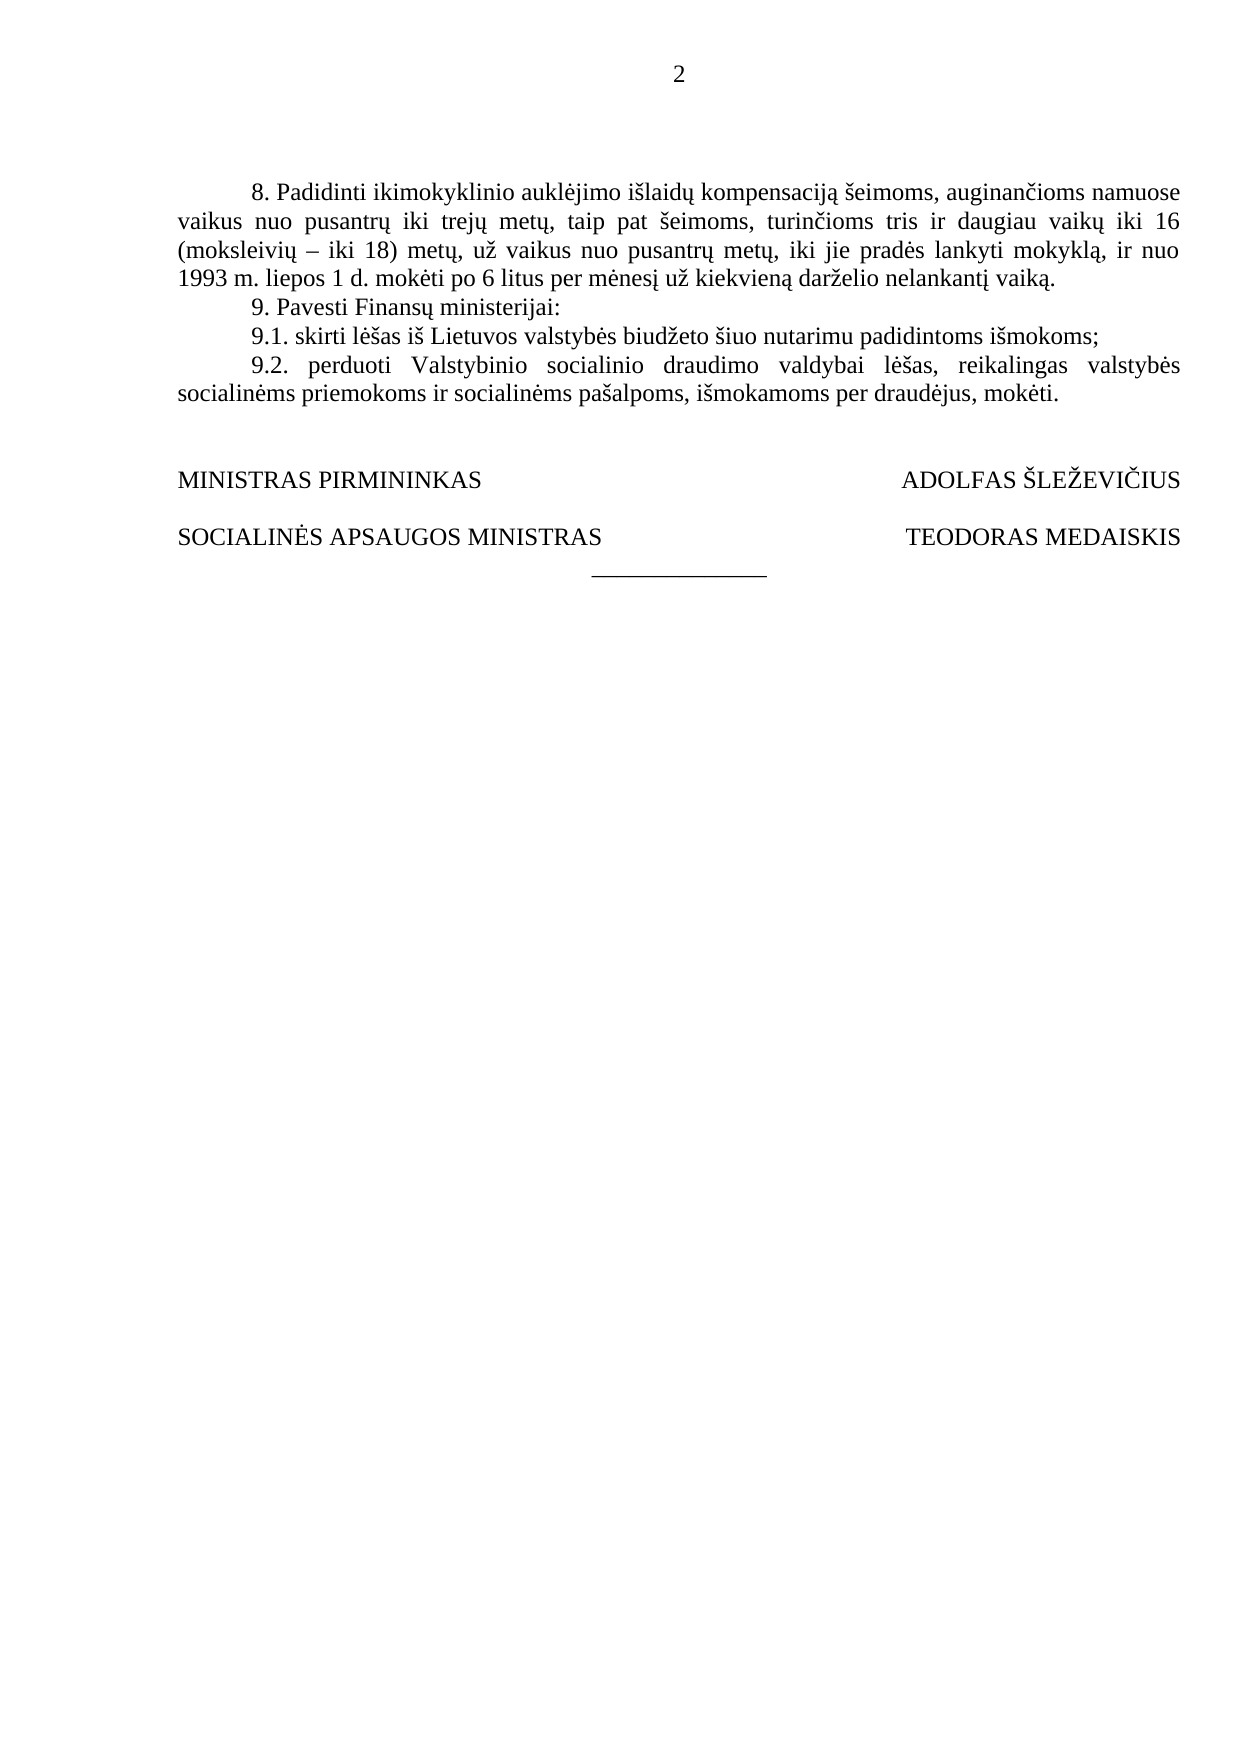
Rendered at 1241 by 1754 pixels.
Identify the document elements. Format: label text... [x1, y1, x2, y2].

text 8. Padidinti ikimokyklinio auklėjimo išlaidų kompensaciją šeimoms, auginančioms namuose vaikus nuo pusantrų iki trejų metų, taip pat šeimoms, turinčioms tris ir daugiau vaikų iki 16 (moksleivių – iki 18) metų, už vaikus nuo pusantrų metų, iki jie pradės lankyti mokyklą, ir nuo 1993 m. liepos 1 d. mokėti po 6 litus per mėnesį už kiekvieną darželio nelankantį vaiką. [177, 177, 1181, 292]
text MINISTRAS PIRMININKAS ADOLFAS ŠLEŽEVIČIUS [177, 465, 1181, 493]
text 9. Pavesti Finansų ministerijai: [177, 292, 1181, 321]
text ______________ [177, 551, 1181, 580]
text SOCIALINĖS APSAUGOS MINISTRAS TEODORAS MEDAISKIS [177, 522, 1181, 551]
text 9.1. skirti lėšas iš Lietuvos valstybės biudžeto šiuo nutarimu padidintoms išmokoms; [177, 321, 1181, 350]
text 9.2. perduoti Valstybinio socialinio draudimo valdybai lėšas, reikalingas valstybės socialinėms priemokoms ir socialinėms pašalpoms, išmokamoms per draudėjus, mokėti. [177, 350, 1181, 407]
